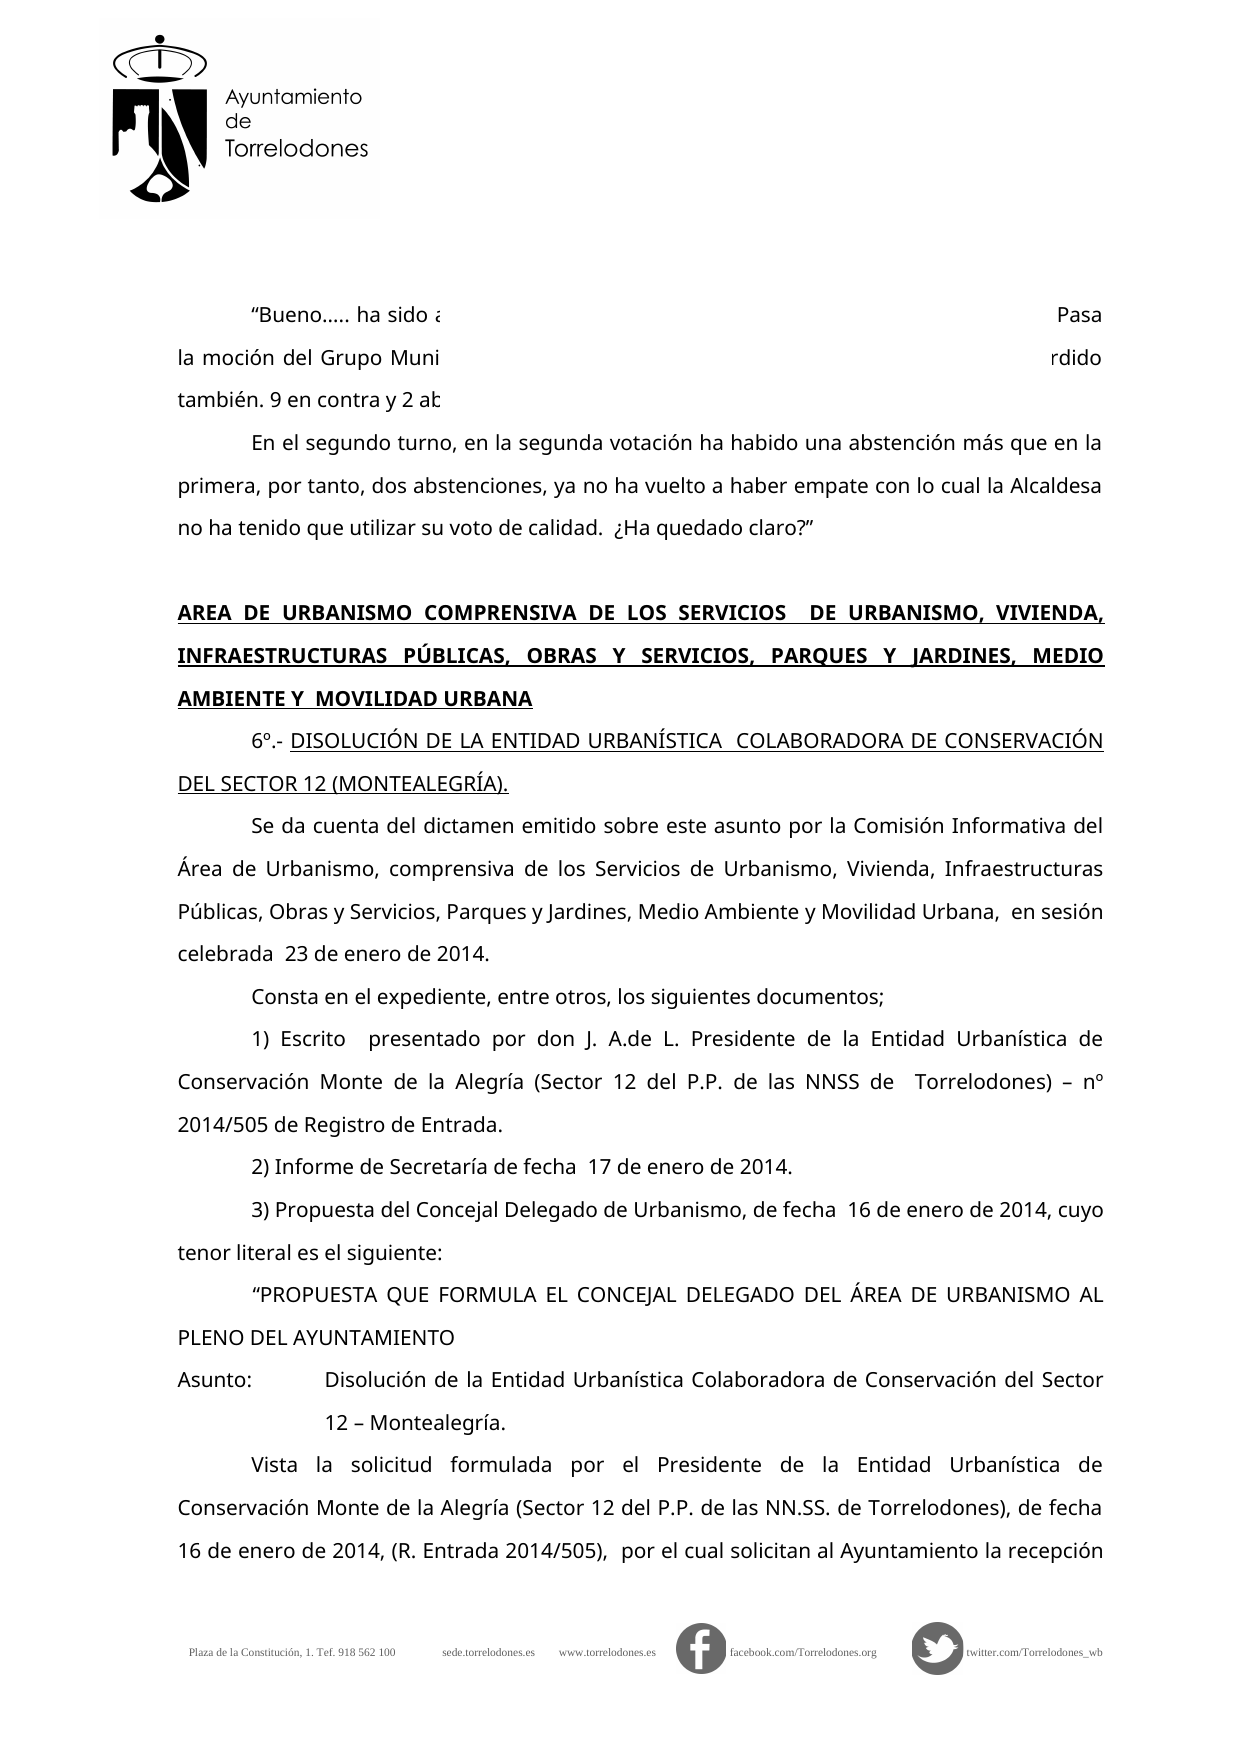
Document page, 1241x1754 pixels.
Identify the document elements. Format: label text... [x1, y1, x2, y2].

text Vista la solicitud formulada por el Presidente de la Entidad Urbanística de Conservación Monte de la Alegría (Sector 12 del P.P. de las NN.SS. de Torrelodones), de fecha 16 de enero de 2014, (R. Entrada 2014/505), por el cual solicitan al Ayuntamiento la recepción total de la Urbanización y adoptar el acuerdo de disolución de la Entidad, asumiendo el Ayuntamiento las obligaciones de conservación de los espacios públicos de esta Urbanización. [177, 1451, 1104, 1564]
text INFRAESTRUCTURAS PÚBLICAS, OBRAS Y SERVICIOS, PARQUES Y JARDINES, MEDIO [177, 624, 1104, 665]
text Asunto: Disolución de la Entidad Urbanística Colaboradora de Conservación del Sector 12 – Montealegría. [177, 1365, 1104, 1436]
text AREA DE URBANISMO COMPRENSIVA DE LOS SERVICIOS DE URBANISMO, VIVIENDA, [177, 598, 1104, 623]
text “Bueno….. ha sido abstención, o sea. Bueno, orden en la sala, orden en la mesa. Pasa la moción del Grupo Municipal Actúa. Ha habido 10 votos a favor, eh, yo ya me he perdido también. 9 en contra y 2 abstenciones, perdón. [177, 300, 440, 414]
text Se da cuenta del dictamen emitido sobre este asunto por la Comisión Informativa del Área de Urbanismo, comprensiva de los Servicios de Urbanismo, Vivienda, Infraestructuras Públicas, Obras y Servicios, Parques y Jardines, Medio Ambiente y Movilidad Urbana, en sesión celebrada 23 de enero de 2014. [177, 812, 1104, 968]
text “Bueno….. ha sido abstención, o sea. Bueno, orden en la sala, orden en la mesa. Pasa la moción del Grupo Municipal Actúa. Ha habido 10 votos a favor, eh, yo ya me he perdido también. 9 en contra y 2 abstenciones, perdón. [1052, 300, 1104, 414]
text AMBIENTE Y MOVILIDAD URBANA [177, 666, 1104, 712]
text 2) Informe de Secretaría de fecha 17 de enero de 2014. [177, 1152, 1104, 1181]
text 3) Propuesta del Concejal Delegado de Urbanismo, de fecha 16 de enero de 2014, cuyo tenor literal es el siguiente: [177, 1195, 1104, 1266]
text “PROPUESTA QUE FORMULA EL CONCEJAL DELEGADO DEL ÁREA DE URBANISMO AL PLENO DEL AYUNTAMIENTO [177, 1280, 1104, 1351]
text En el segundo turno, en la segunda votación ha habido una abstención más que en la primera, por tanto, dos abstenciones, ya no ha vuelto a haber empate con lo cual la Alcaldesa no ha tenido que utilizar su voto de calidad. ¿Ha quedado claro?” [177, 428, 1104, 542]
text Consta en el expediente, entre otros, los siguientes documentos; [177, 982, 1104, 1010]
text 6º.- DISOLUCIÓN DE LA ENTIDAD URBANÍSTICA COLABORADORA DE CONSERVACIÓN DEL SECTOR 12 (MONTEALEGRÍA). [177, 726, 1104, 797]
text 1) Escrito presentado por don J. A.de L. Presidente de la Entidad Urbanística de Conservación Monte de la Alegría (Sector 12 del P.P. de las NNSS de Torrelodones) – nº 2014/505 de Registro de Entrada. [177, 1024, 1104, 1138]
